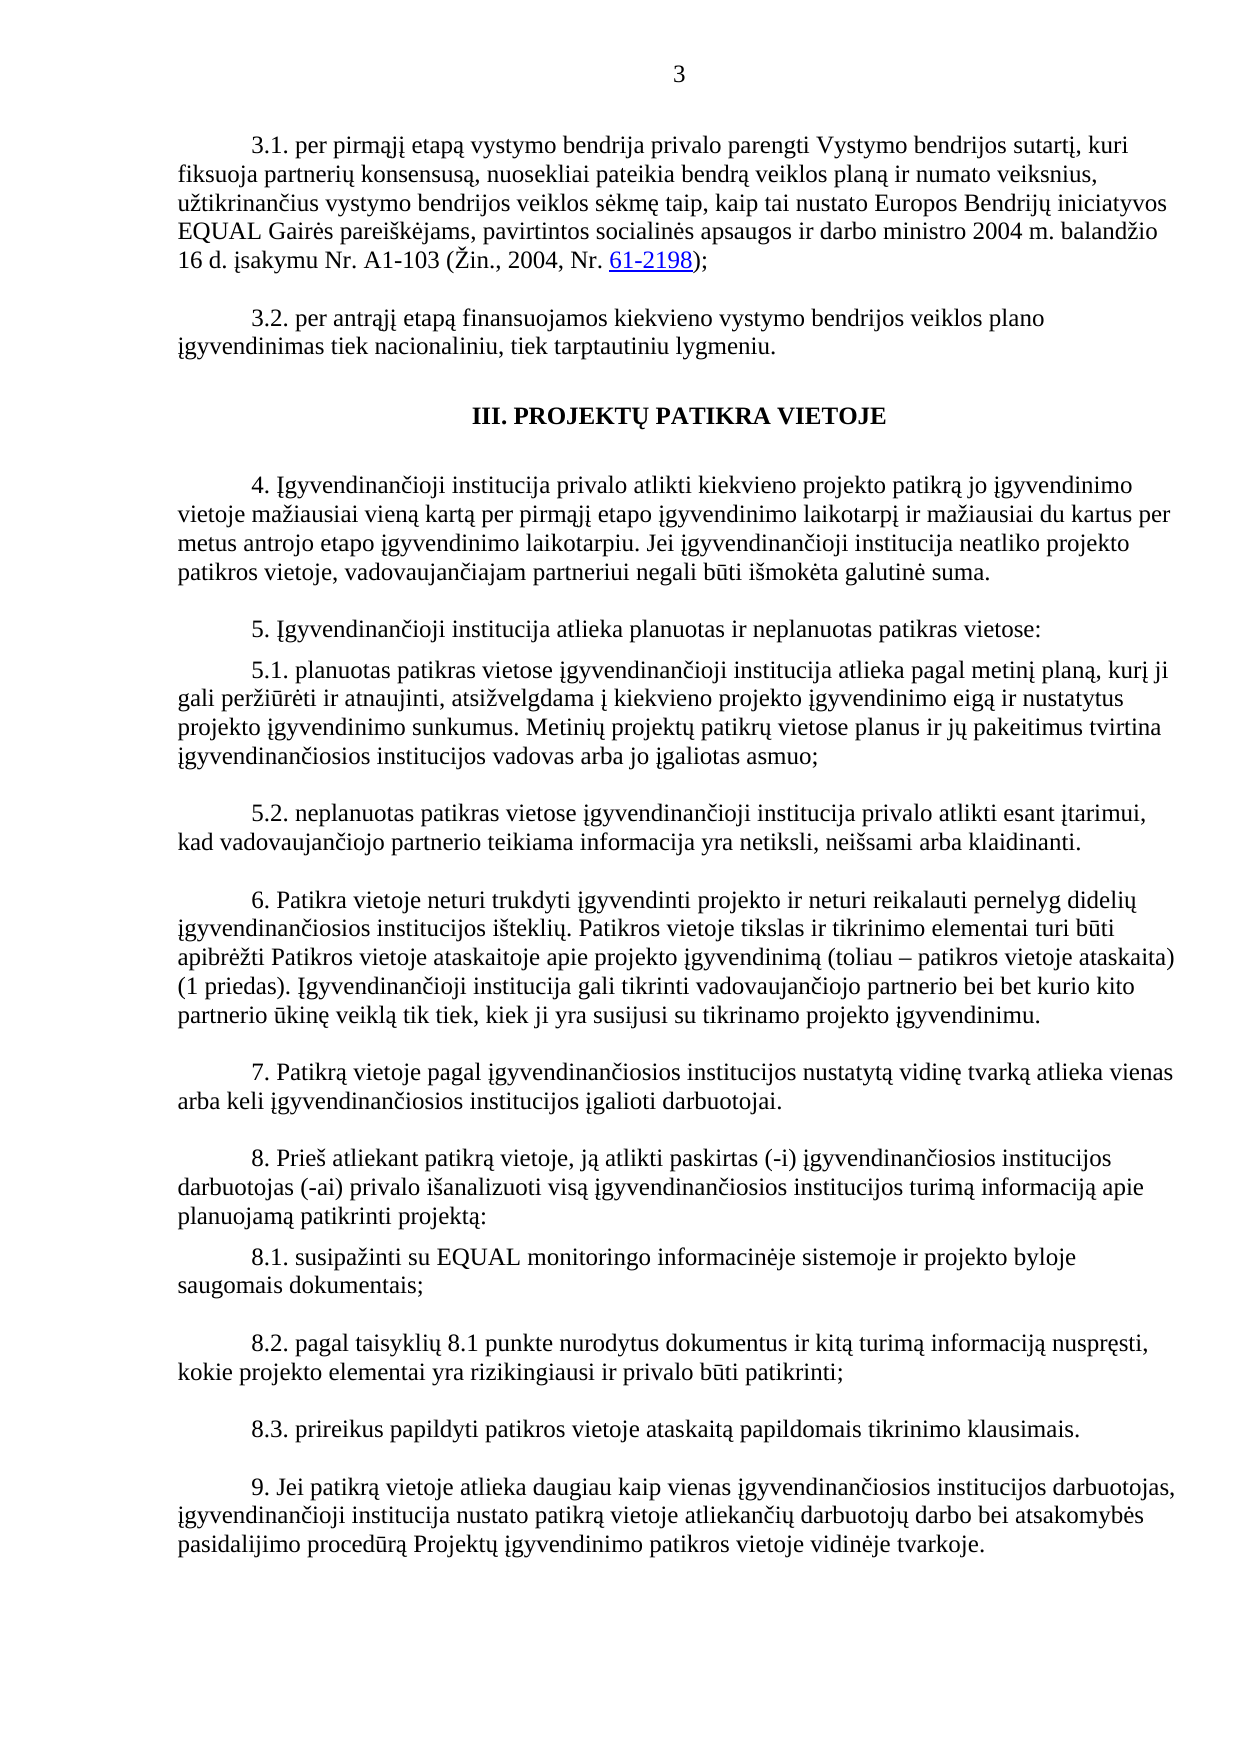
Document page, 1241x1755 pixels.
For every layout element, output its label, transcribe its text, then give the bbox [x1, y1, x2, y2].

text 7. Patikrą vietoje pagal įgyvendinančiosios institucijos nustatytą vidinę tvarką atlieka vienas arba keli įgyvendinančiosios institucijos įgalioti darbuotojai. [177, 1057, 1181, 1115]
text 8.1. susipažinti su EQUAL monitoringo informacinėje sistemoje ir projekto byloje saugomais dokumentais; [177, 1242, 1181, 1299]
text 8.2. pagal taisyklių 8.1 punkte nurodytus dokumentus ir kitą turimą informaciją nuspręsti, kokie projekto elementai yra rizikingiausi ir privalo būti patikrinti; [177, 1328, 1181, 1386]
text 3.2. per antrąjį etapą finansuojamos kiekvieno vystymo bendrijos veiklos plano įgyvendinimas tiek nacionaliniu, tiek tarptautiniu lygmeniu. [177, 303, 1181, 360]
text 5.2. neplanuotas patikras vietose įgyvendinančioji institucija privalo atlikti esant įtarimui, kad vadovaujančiojo partnerio teikiama informacija yra netiksli, neišsami arba klaidinanti. [177, 798, 1181, 856]
text III. PROJEKTŲ PATIKRA VIETOJE [177, 401, 1181, 429]
text 5.1. planuotas patikras vietose įgyvendinančioji institucija atlieka pagal metinį planą, kurį ji gali peržiūrėti ir atnaujinti, atsižvelgdama į kiekvieno projekto įgyvendinimo eigą ir nustatytus projekto įgyvendinimo sunkumus. Metinių projektų patikrų vietose planus ir jų pakeitimus tvirtina įgyvendinančiosios institucijos vadovas arba jo įgaliotas asmuo; [177, 655, 1181, 770]
text 6. Patikra vietoje neturi trukdyti įgyvendinti projekto ir neturi reikalauti pernelyg didelių įgyvendinančiosios institucijos išteklių. Patikros vietoje tikslas ir tikrinimo elementai turi būti apibrėžti Patikros vietoje ataskaitoje apie projekto įgyvendinimą (toliau – patikros vietoje ataskaita) (1 priedas). Įgyvendinančioji institucija gali tikrinti vadovaujančiojo partnerio bei bet kurio kito partnerio ūkinę veiklą tik tiek, kiek ji yra susijusi su tikrinamo projekto įgyvendinimu. [177, 885, 1181, 1028]
text 8. Prieš atliekant patikrą vietoje, ją atlikti paskirtas (-i) įgyvendinančiosios institucijos darbuotojas (-ai) privalo išanalizuoti visą įgyvendinančiosios institucijos turimą informaciją apie planuojamą patikrinti projektą: [177, 1143, 1181, 1230]
text 4. Įgyvendinančioji institucija privalo atlikti kiekvieno projekto patikrą jo įgyvendinimo vietoje mažiausiai vieną kartą per pirmąjį etapo įgyvendinimo laikotarpį ir mažiausiai du kartus per metus antrojo etapo įgyvendinimo laikotarpiu. Jei įgyvendinančioji institucija neatliko projekto patikros vietoje, vadovaujančiajam partneriui negali būti išmokėta galutinė suma. [177, 470, 1181, 585]
text 9. Jei patikrą vietoje atlieka daugiau kaip vienas įgyvendinančiosios institucijos darbuotojas, įgyvendinančioji institucija nustato patikrą vietoje atliekančių darbuotojų darbo bei atsakomybės pasidalijimo procedūrą Projektų įgyvendinimo patikros vietoje vidinėje tvarkoje. [177, 1472, 1181, 1558]
text 3.1. per pirmąjį etapą vystymo bendrija privalo parengti Vystymo bendrijos sutartį, kuri fiksuoja partnerių konsensusą, nuosekliai pateikia bendrą veiklos planą ir numato veiksnius, užtikrinančius vystymo bendrijos veiklos sėkmę taip, kaip tai nustato Europos Bendrijų iniciatyvos EQUAL Gairės pareiškėjams, pavirtintos socialinės apsaugos ir darbo ministro 2004 m. balandžio 16 d. įsakymu Nr. A1-103 (Žin., 2004, Nr. 61-2198); [177, 130, 1181, 274]
text 5. Įgyvendinančioji institucija atlieka planuotas ir neplanuotas patikras vietose: [177, 614, 1181, 643]
text 8.3. prireikus papildyti patikros vietoje ataskaitą papildomais tikrinimo klausimais. [177, 1414, 1181, 1443]
